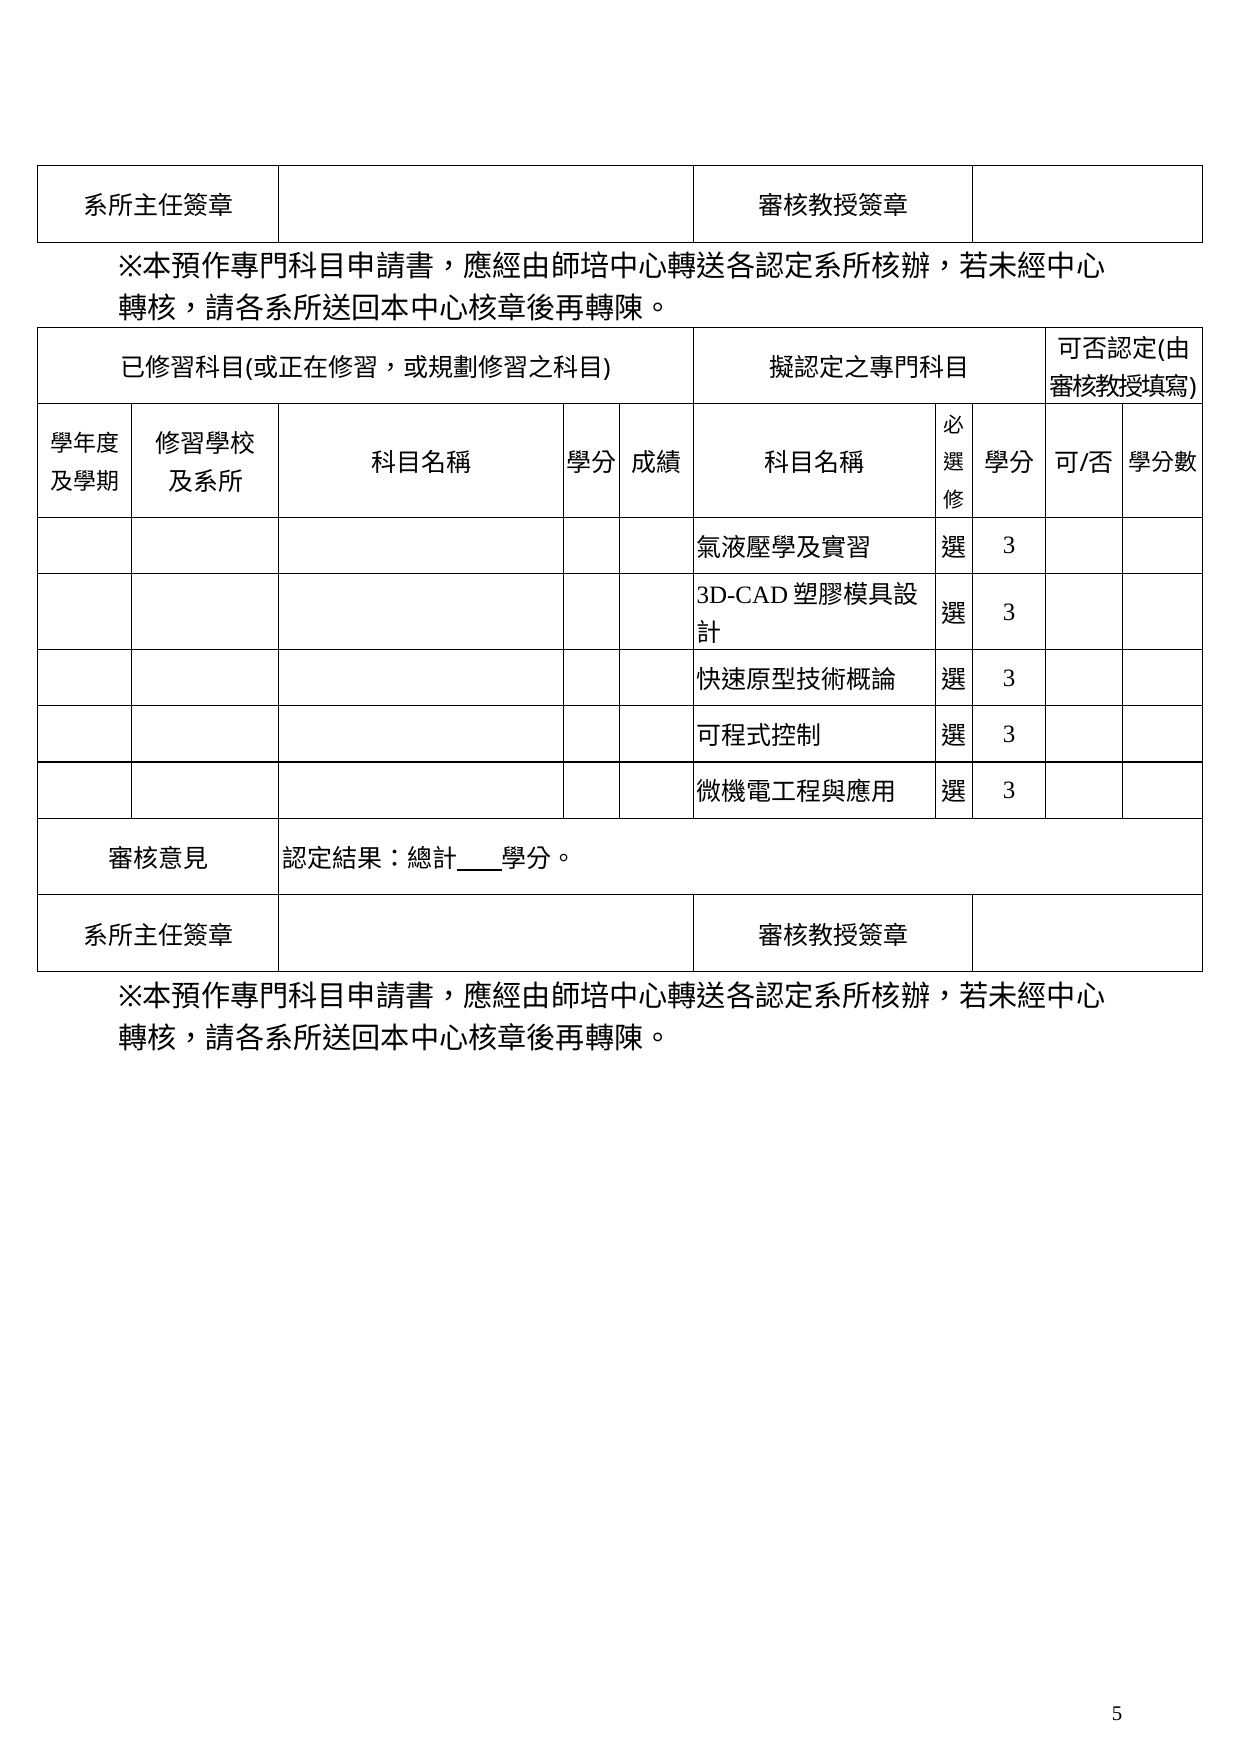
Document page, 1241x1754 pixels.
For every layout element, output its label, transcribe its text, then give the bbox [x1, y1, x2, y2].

table_cell 科目名稱 [279, 404, 563, 517]
table_cell [973, 895, 1202, 971]
table_header 已修習科目(或正在修習，或規劃修習之科目) [38, 328, 693, 403]
table_cell 學年度及學期 [38, 404, 131, 517]
table_cell [279, 706, 563, 761]
table_cell 成績 [620, 404, 693, 517]
table_cell 3 [973, 518, 1045, 573]
table_cell 3 [973, 763, 1045, 817]
table_cell [620, 518, 693, 573]
table_cell [132, 706, 278, 761]
table_cell 審核教授簽章 [694, 895, 972, 971]
table_cell 3D-CAD塑膠模具設計 [694, 574, 935, 649]
table_cell 系所主任簽章 [38, 895, 278, 971]
table_cell [38, 518, 131, 573]
table_cell [132, 574, 278, 649]
table_cell [564, 763, 619, 817]
table_cell [1046, 518, 1122, 573]
table_cell [1046, 706, 1122, 761]
table_cell [620, 650, 693, 705]
table_cell [279, 895, 693, 971]
table_cell 必選修 [936, 404, 972, 517]
table_cell [279, 574, 563, 649]
table_cell 科目名稱 [694, 404, 935, 517]
table_cell [1046, 574, 1122, 649]
table_cell [279, 518, 563, 573]
table_cell [1123, 763, 1202, 817]
table_cell 3 [973, 574, 1045, 649]
table_cell 認定結果：總計 學分。 [279, 819, 1202, 894]
table_cell [564, 650, 619, 705]
table_cell [132, 650, 278, 705]
table_cell 3 [973, 650, 1045, 705]
table_cell [1123, 650, 1202, 705]
table_cell [1123, 574, 1202, 649]
table_header 可否認定(由審核教授填寫) [1046, 328, 1202, 403]
table_cell [620, 763, 693, 817]
table_cell 選 [936, 650, 972, 705]
table_cell [564, 574, 619, 649]
table_cell [38, 650, 131, 705]
table_cell 選 [936, 763, 972, 817]
table_cell [279, 763, 563, 817]
table_cell [279, 650, 563, 705]
table_cell 選 [936, 706, 972, 761]
table_cell [620, 706, 693, 761]
table_cell 3 [973, 706, 1045, 761]
table_cell [620, 574, 693, 649]
table_cell 快速原型技術概論 [694, 650, 935, 705]
table_header 擬認定之專門科目 [694, 328, 1045, 403]
table_cell [1046, 650, 1122, 705]
table_cell [564, 518, 619, 573]
table_cell [132, 518, 278, 573]
table_cell [279, 166, 693, 242]
table_cell 學分 [973, 404, 1045, 517]
table_cell 修習學校 及系所 [132, 404, 278, 517]
table_cell [1123, 518, 1202, 573]
table_cell 審核教授簽章 [694, 166, 972, 242]
text ※本預作專門科目申請書，應經由師培中心轉送各認定系所核辦，若未經中心轉核，請各系所送回本中心核章後再轉陳。 [118, 243, 1122, 327]
table_cell [1046, 763, 1122, 817]
table_cell 選 [936, 574, 972, 649]
table_cell 學分數 [1123, 404, 1202, 517]
table_cell [38, 574, 131, 649]
table_cell 學分 [564, 404, 619, 517]
table_cell 審核意見 [38, 819, 278, 894]
table_cell [564, 706, 619, 761]
table_cell 選 [936, 518, 972, 573]
table_cell [973, 166, 1202, 242]
table_cell 可/否 [1046, 404, 1122, 517]
table_cell 可程式控制 [694, 706, 935, 761]
table_cell [38, 763, 131, 817]
table_cell [132, 763, 278, 817]
text ※本預作專門科目申請書，應經由師培中心轉送各認定系所核辦，若未經中心轉核，請各系所送回本中心核章後再轉陳。 [118, 972, 1122, 1057]
table_cell 氣液壓學及實習 [694, 518, 935, 573]
table_cell 系所主任簽章 [38, 166, 278, 242]
table_cell 微機電工程與應用 [694, 763, 935, 817]
table_cell [38, 706, 131, 761]
table_cell [1123, 706, 1202, 761]
